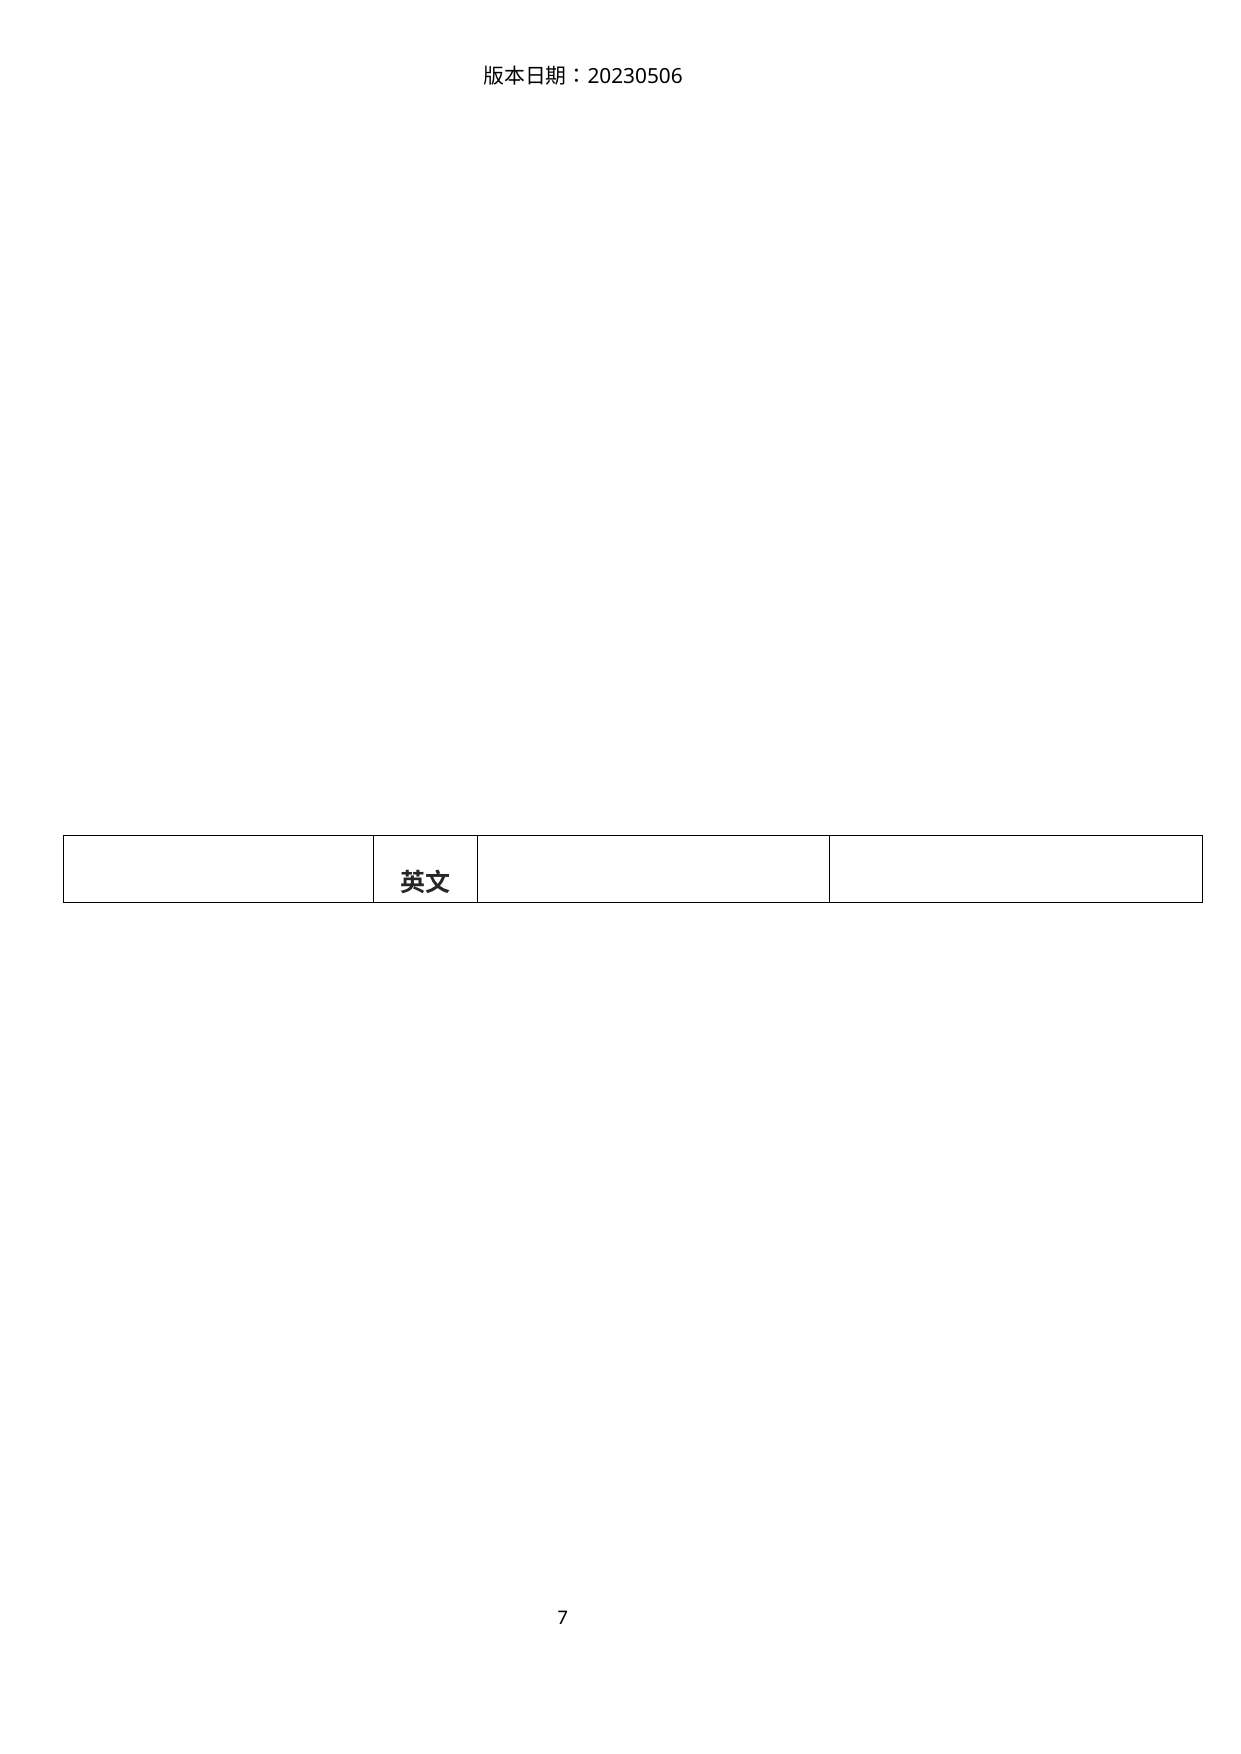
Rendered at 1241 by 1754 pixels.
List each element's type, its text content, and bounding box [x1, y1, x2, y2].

table_cell [830, 836, 1202, 902]
table_cell [478, 836, 829, 902]
table_cell [64, 836, 373, 902]
table_cell 英文 [374, 836, 477, 902]
